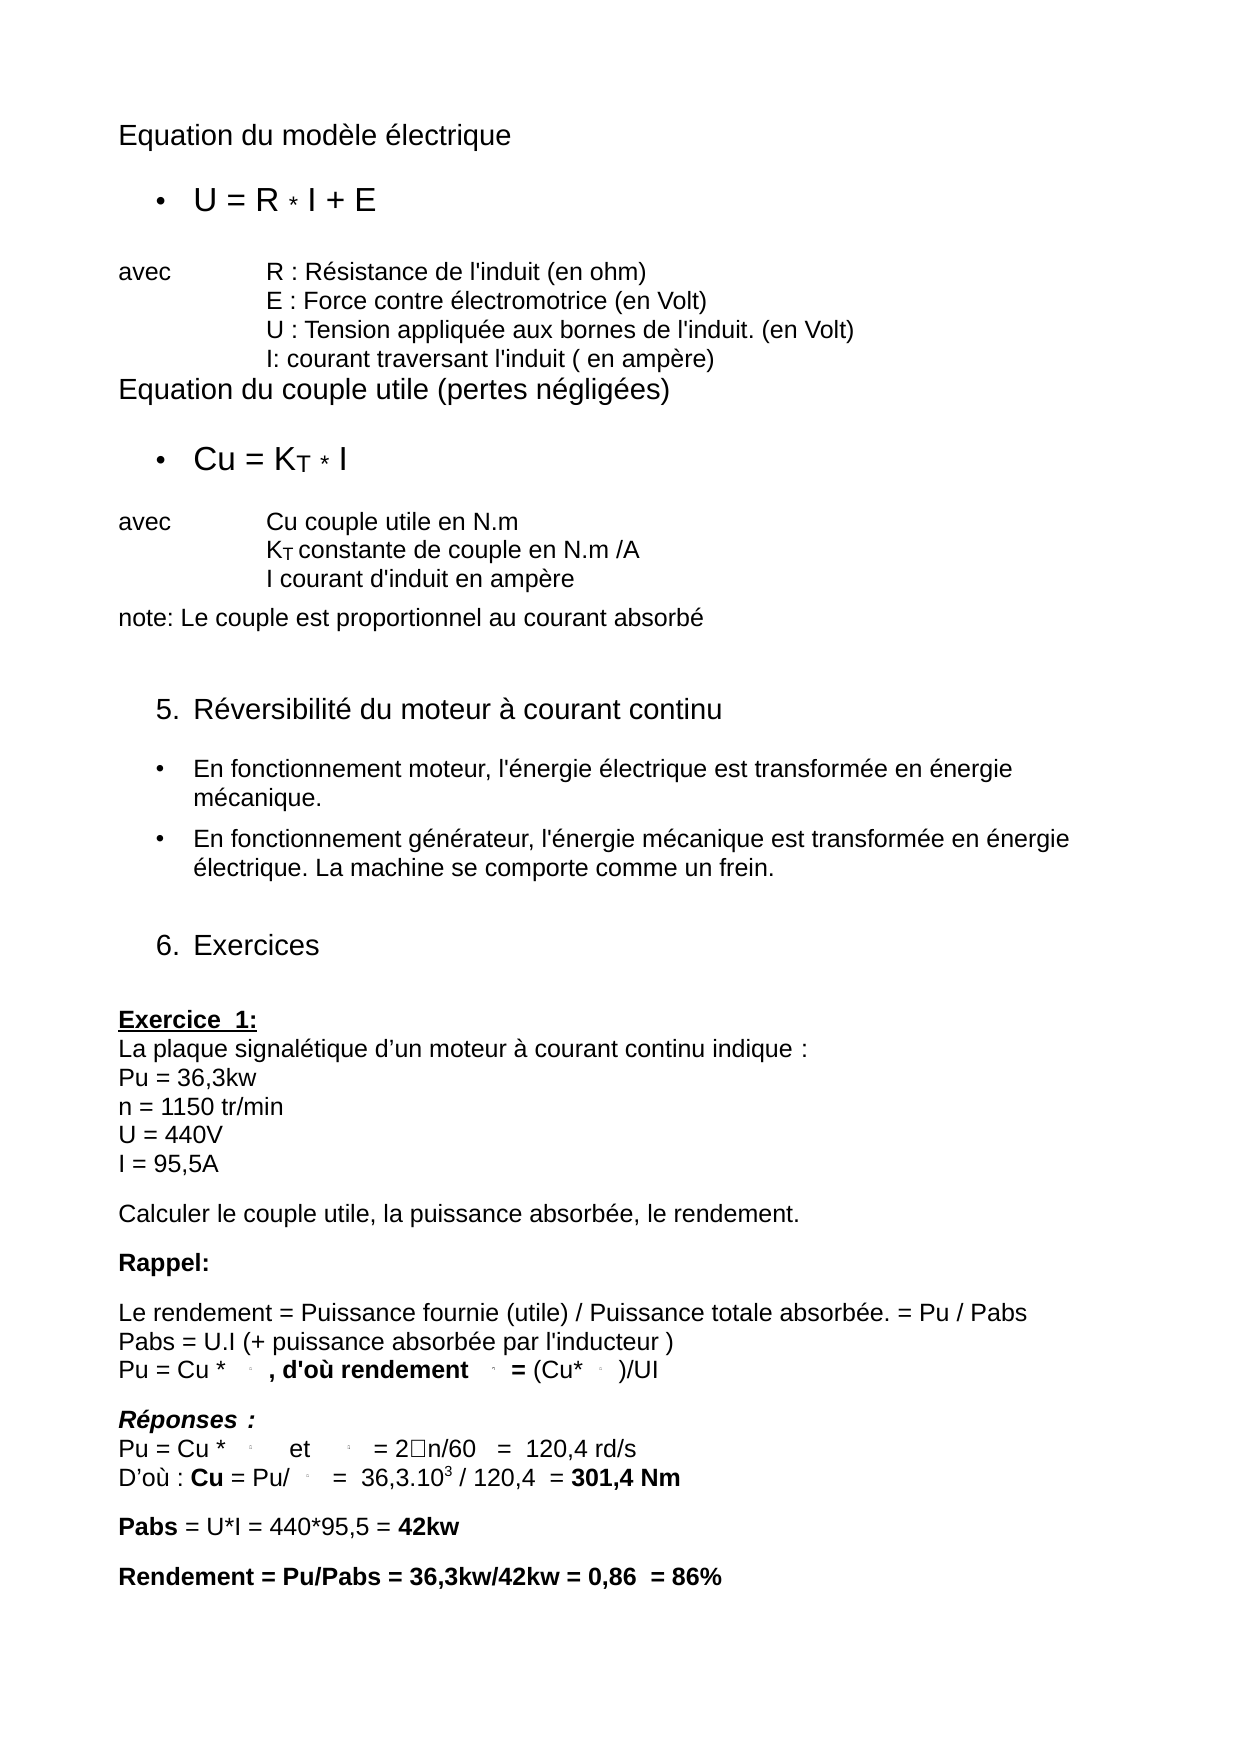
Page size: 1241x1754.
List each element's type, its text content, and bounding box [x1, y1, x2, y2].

text Réponses : Pu = Cu * et = 2n/60 = 120,4 rd/s D’où : Cu = Pu/ = 36,3.103 / 120,4 = 301,4 Nm [118, 1405, 1122, 1491]
text Equation du modèle électrique [118, 118, 1122, 152]
list Cu = KT * I [156, 439, 1122, 478]
text avec Cu couple utile en N.m [118, 507, 1122, 535]
text avec R : Résistance de l'induit (en ohm) [118, 257, 1122, 286]
text Le rendement = Puissance fournie (utile) / Puissance totale absorbée. = Pu / Pabs Pabs = U.I (+ puissance absorbée par l'inducteur ) Pu = Cu * , d'où rendement = (Cu*)/UI [118, 1298, 1122, 1384]
text Rendement = Pu/Pabs = 36,3kw/42kw = 0,86 = 86% [118, 1562, 1122, 1591]
text Rappel: [118, 1248, 1122, 1277]
text KT constante de couple en N.m /A [118, 535, 1122, 564]
list U = R * I + E [156, 180, 1122, 219]
list Réversibilité du moteur à courant continu [156, 692, 1122, 726]
text Exercice 1: La plaque signalétique d’un moteur à courant continu indique : Pu = 36,3kw n = 1150 tr/min U = 440V I = 95,5A [118, 1006, 1122, 1178]
text Calculer le couple utile, la puissance absorbée, le rendement. [118, 1199, 1122, 1228]
list Exercices [156, 928, 1122, 962]
list En fonctionnement générateur, l'énergie mécanique est transformée en énergie électrique. La machine se comporte comme un frein. [156, 824, 1122, 882]
text I: courant traversant l'induit ( en ampère) [118, 343, 1122, 372]
text I courant d'induit en ampère [118, 564, 1122, 593]
text Pabs = U*I = 440*95,5 = 42kw [118, 1512, 1122, 1541]
text E : Force contre électromotrice (en Volt) U : Tension appliquée aux bornes de l'induit. (en Volt) [118, 286, 1122, 343]
text note: Le couple est proportionnel au courant absorbé [118, 603, 1122, 632]
text Equation du couple utile (pertes négligées) [118, 372, 1122, 406]
list En fonctionnement moteur, l'énergie électrique est transformée en énergie mécanique. [156, 754, 1122, 812]
